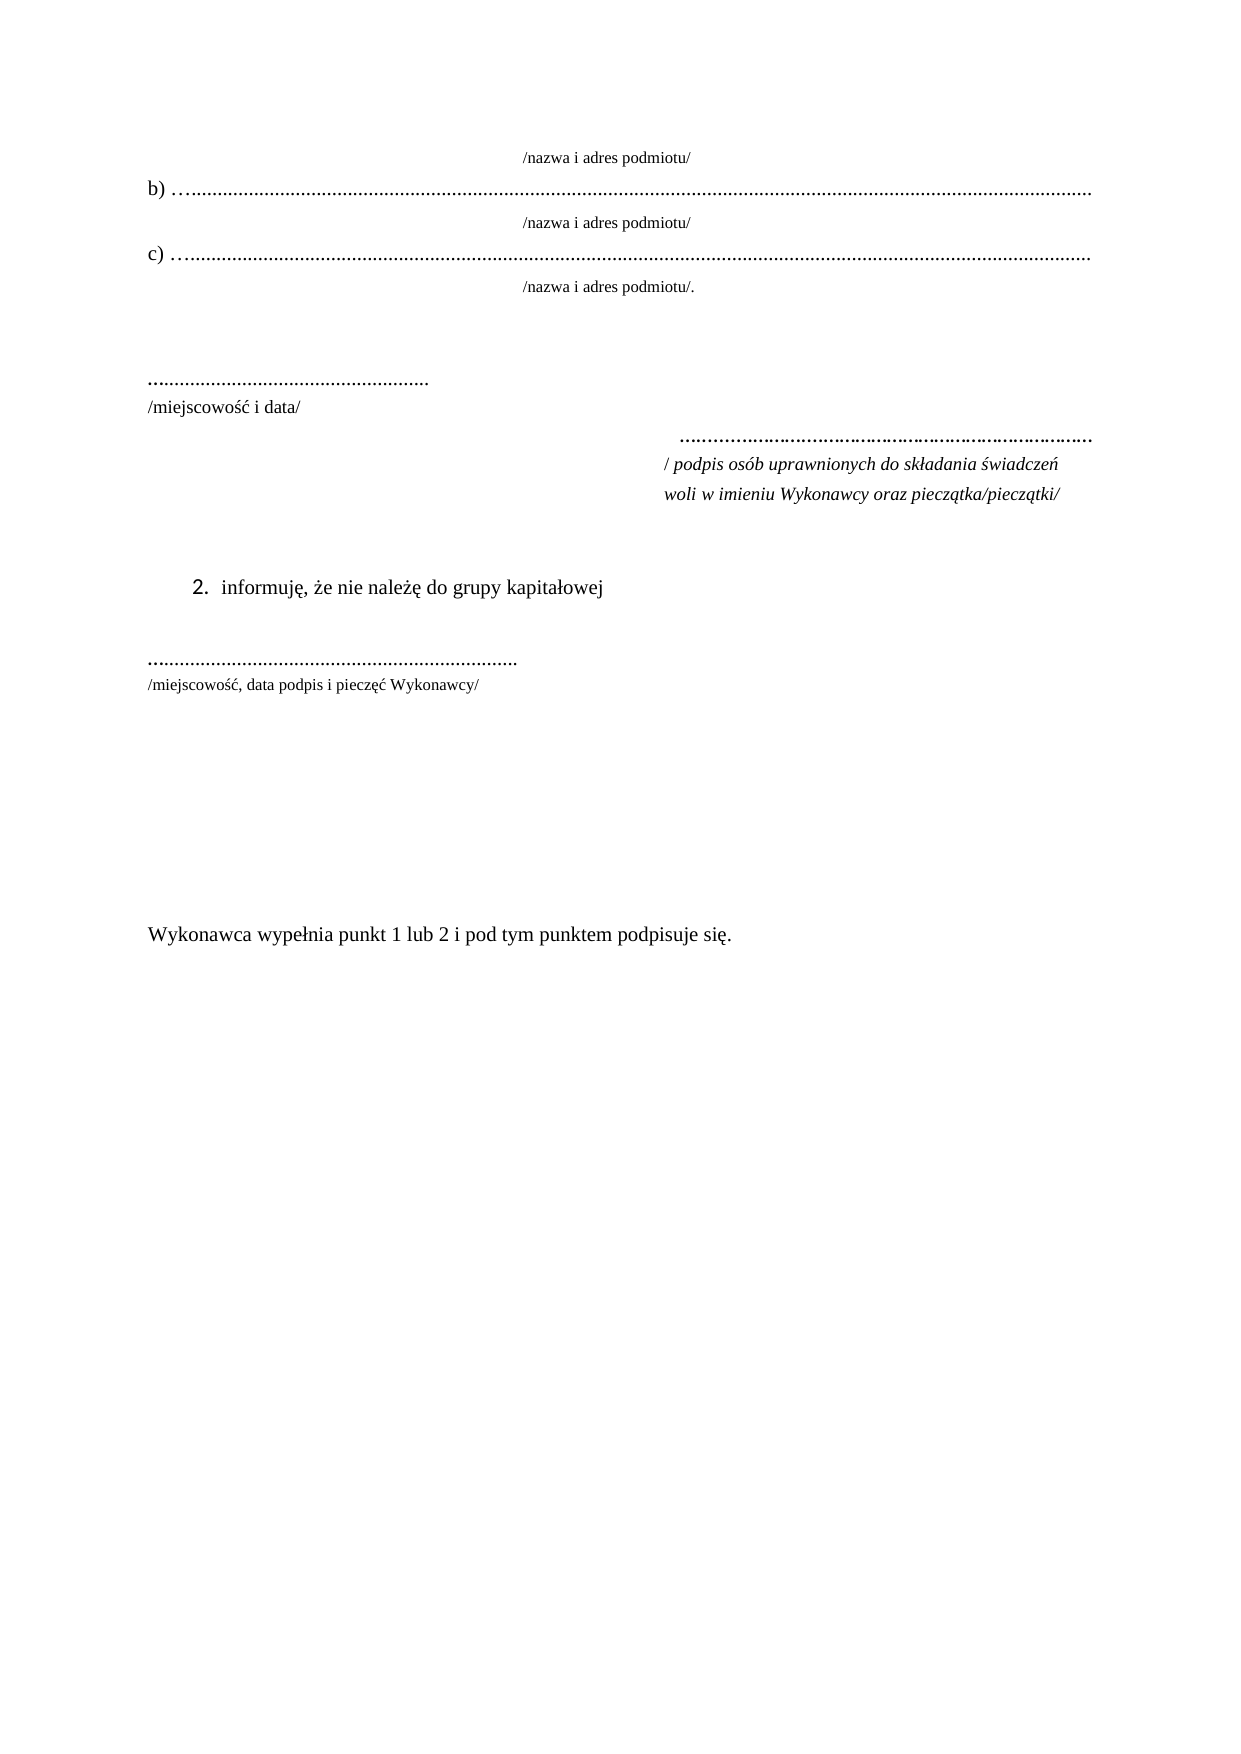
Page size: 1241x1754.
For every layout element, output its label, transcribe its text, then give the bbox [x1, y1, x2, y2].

text …..........………....…………………………………………… [148, 420, 1093, 448]
text /miejscowość, data podpis i pieczęć Wykonawcy/ [148, 675, 1093, 694]
text /nazwa i adres podmiotu/ [523, 212, 1093, 232]
list informuję, że nie należę do grupy kapitałowej [192, 572, 1093, 600]
text / podpis osób uprawnionych do składania świadczeń woli w imieniu Wykonawcy oraz pieczątka/pieczątki/ [148, 453, 1093, 506]
text ….................................................................... [148, 643, 1093, 671]
text …................................................... [148, 363, 1093, 391]
text /nazwa i adres podmiotu/. [523, 277, 1093, 296]
text /miejscowość i data/ [148, 396, 1093, 417]
text c) …............................................................................................................................................................................. [148, 241, 1093, 265]
text b) …............................................................................................................................................................................. [148, 176, 1093, 200]
text /nazwa i adres podmiotu/ [523, 148, 1093, 167]
text Wykonawca wypełnia punkt 1 lub 2 i pod tym punktem podpisuje się. [148, 922, 1093, 946]
